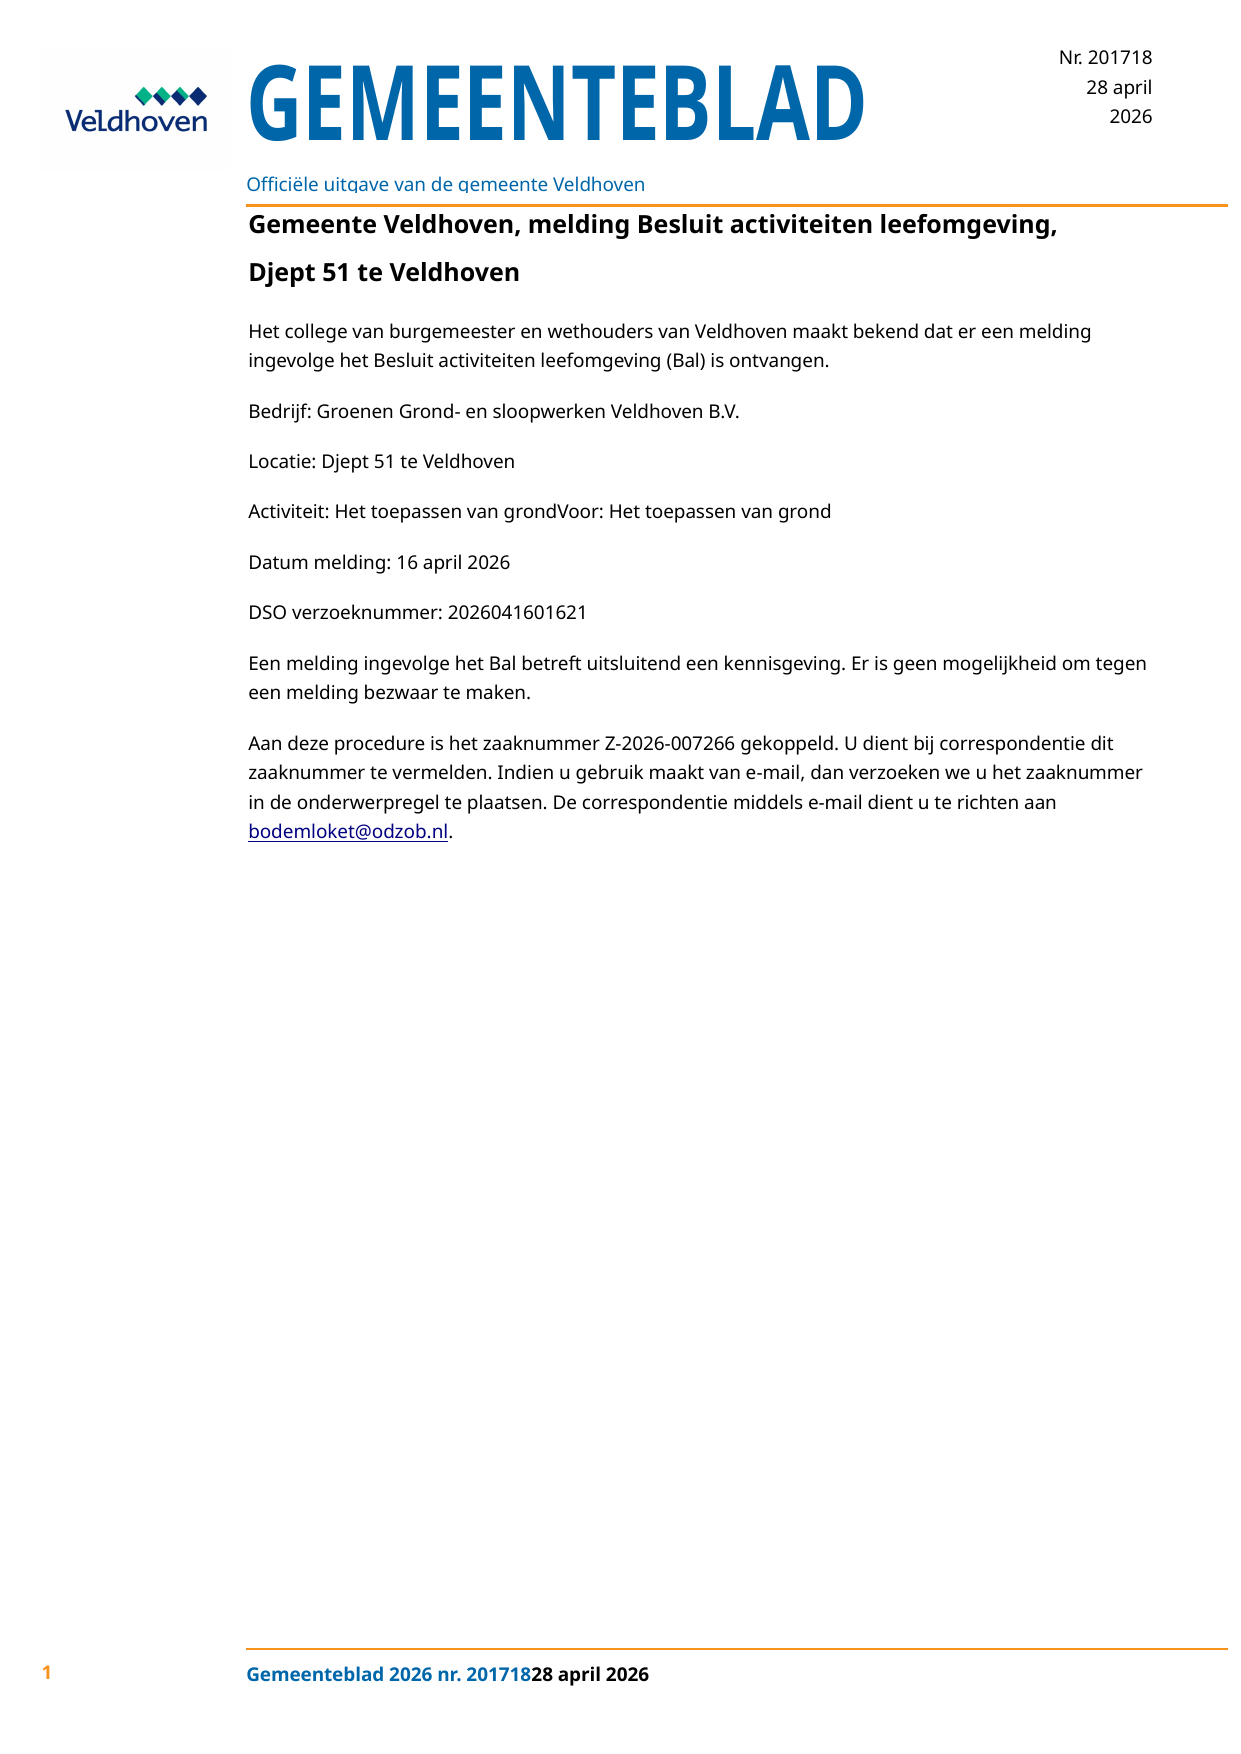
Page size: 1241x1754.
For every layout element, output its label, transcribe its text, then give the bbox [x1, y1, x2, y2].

text Datum melding: 16 april 2026 [248, 549, 1152, 575]
text Bedrijf: Groenen Grond- en sloopwerken Veldhoven B.V. [248, 398, 1152, 424]
picture [41, 47, 231, 172]
text Activiteit: Het toepassen van grondVoor: Het toepassen van grond [248, 499, 1152, 524]
text Het college van burgemeester en wethouders van Veldhoven maakt bekend dat er een melding ingevolge het Besluit activiteiten leefomgeving (Bal) is ontvangen. [248, 318, 1152, 373]
text Gemeente Veldhoven, melding Besluit activiteiten leefomgeving, Djept 51​ te Veldhoven [248, 207, 1152, 288]
text Locatie: Djept 51​ te Veldhoven [248, 448, 1152, 474]
text DSO verzoeknummer: 2026041601621 [248, 599, 1152, 625]
text Aan deze procedure is het zaaknummer Z-2026-007266 gekoppeld. U dient bij correspondentie dit zaaknummer te vermelden. Indien u gebruik maakt van e-mail, dan verzoeken we u het zaaknummer in de onderwerpregel te plaatsen. De correspondentie middels e-mail dient u te richten aan bodemloket@odzob.nl. [248, 730, 1152, 844]
text Een melding ingevolge het Bal betreft uitsluitend een kennisgeving. Er is geen mogelijkheid om tegen een melding bezwaar te maken. [248, 650, 1152, 705]
